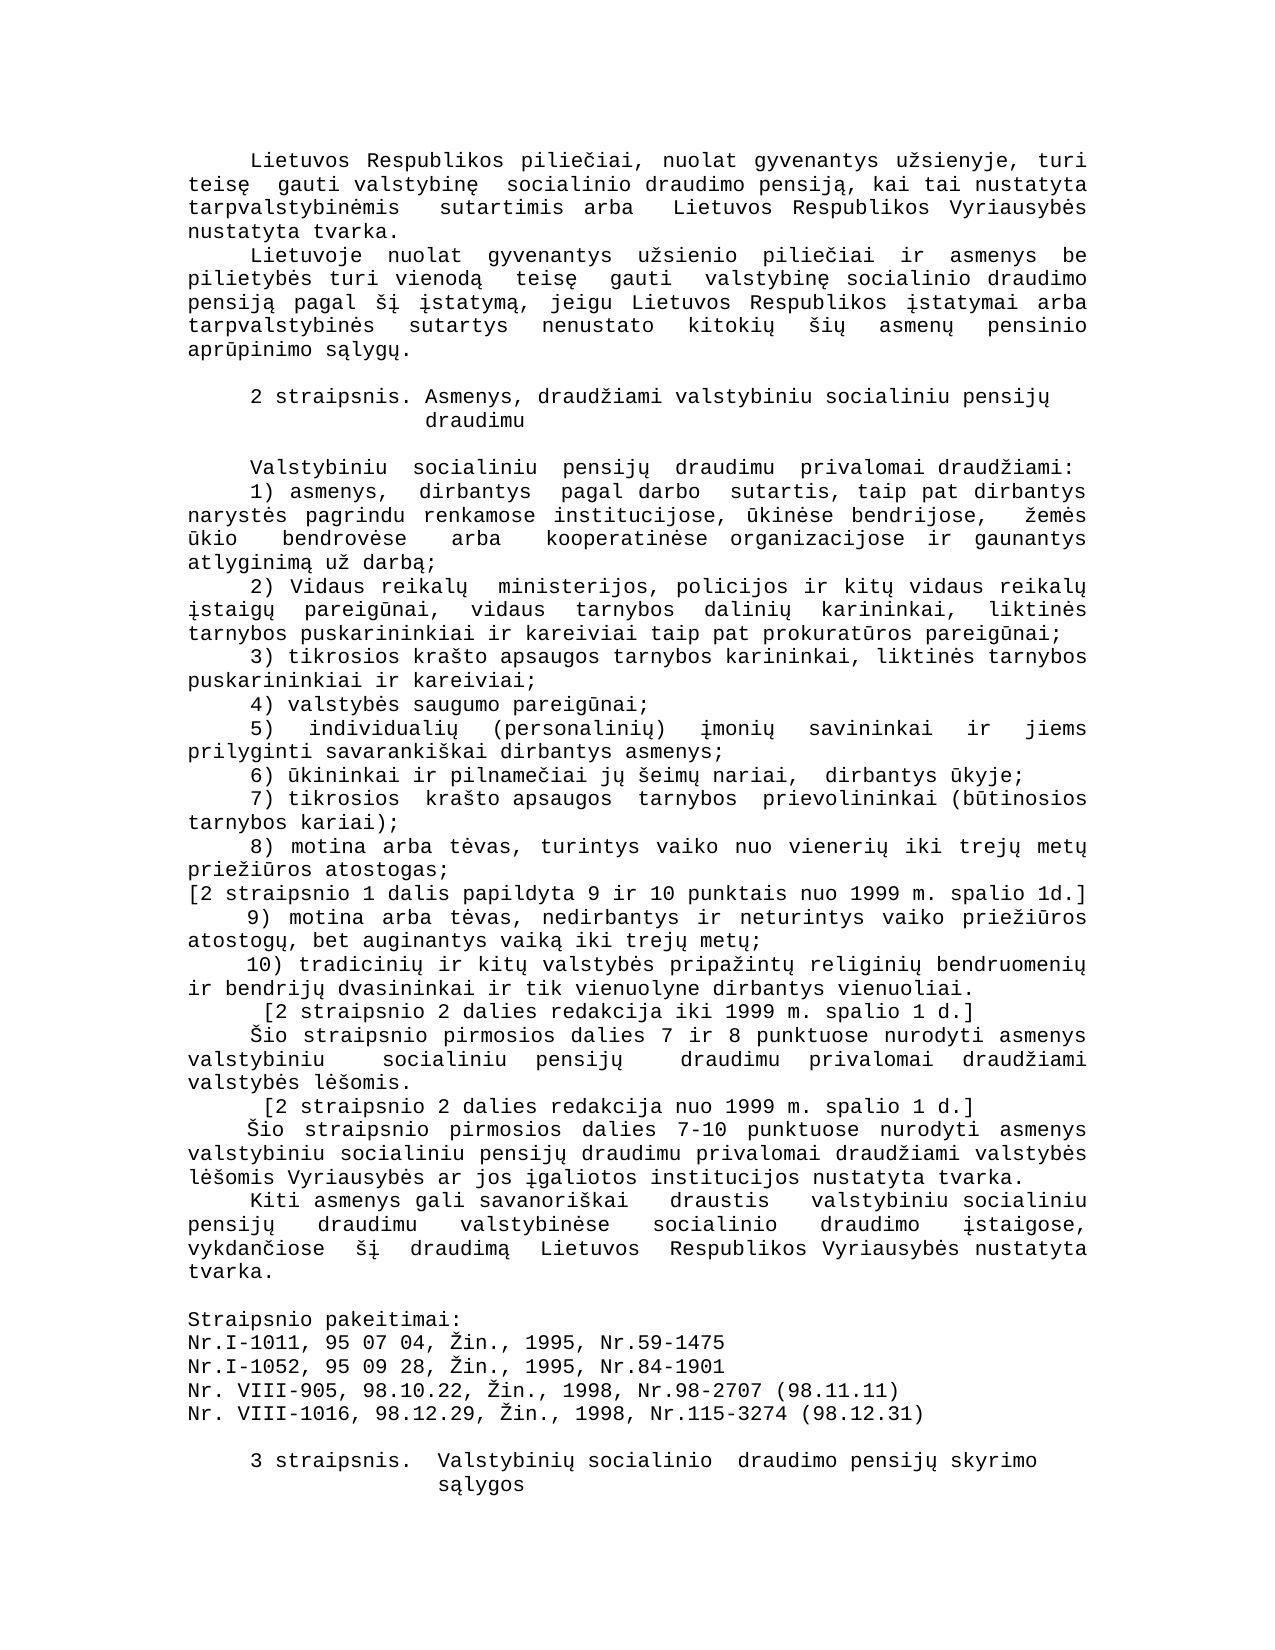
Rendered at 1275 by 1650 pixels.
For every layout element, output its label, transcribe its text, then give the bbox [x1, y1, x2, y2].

text Kiti asmenys gali savanoriškai draustis valstybiniu socialiniu pensijų draudimu valstybinėse socialinio draudimo įstaigose, vykdančiose šį draudimą Lietuvos Respublikos Vyriausybės nustatyta tvarka. [187, 1190, 1087, 1285]
text 1) asmenys, dirbantys pagal darbo sutartis, taip pat dirbantys narystės pagrindu renkamose institucijose, ūkinėse bendrijose, žemės ūkio bendrovėse arba kooperatinėse organizacijose ir gaunantys atlyginimą už darbą; [187, 481, 1087, 576]
text [2 straipsnio 1 dalis papildyta 9 ir 10 punktais nuo 1999 m. spalio 1d.] [187, 883, 1087, 907]
text 9) motina arba tėvas, nedirbantys ir neturintys vaiko priežiūros atostogų, bet auginantys vaiką iki trejų metų; [187, 907, 1087, 954]
text 10) tradicinių ir kitų valstybės pripažintų religinių bendruomenių ir bendrijų dvasininkai ir tik vienuolyne dirbantys vienuoliai. [187, 954, 1087, 1001]
text Nr. VIII-905, 98.10.22, Žin., 1998, Nr.98-2707 (98.11.11) [187, 1379, 1087, 1403]
text 7) tikrosios krašto apsaugos tarnybos prievolininkai (būtinosios tarnybos kariai); [187, 788, 1087, 836]
text Nr.I-1052, 95 09 28, Žin., 1995, Nr.84-1901 [187, 1356, 1087, 1379]
text 3 straipsnis. Valstybinių socialinio draudimo pensijų skyrimo [187, 1451, 1087, 1474]
text [2 straipsnio 2 dalies redakcija iki 1999 m. spalio 1 d.] [187, 1001, 1087, 1025]
text sąlygos [187, 1474, 1087, 1498]
text 5) individualių (personalinių) įmonių savininkai ir jiems prilyginti savarankiškai dirbantys asmenys; [187, 717, 1087, 765]
text Nr.I-1011, 95 07 04, Žin., 1995, Nr.59-1475 [187, 1332, 1087, 1356]
text [2 straipsnio 2 dalies redakcija nuo 1999 m. spalio 1 d.] [187, 1096, 1087, 1119]
text 2) Vidaus reikalų ministerijos, policijos ir kitų vidaus reikalų įstaigų pareigūnai, vidaus tarnybos dalinių karininkai, liktinės tarnybos puskarininkiai ir kareiviai taip pat prokuratūros pareigūnai; [187, 576, 1087, 647]
text Lietuvoje nuolat gyvenantys užsienio piliečiai ir asmenys be pilietybės turi vienodą teisę gauti valstybinę socialinio draudimo pensiją pagal šį įstatymą, jeigu Lietuvos Respublikos įstatymai arba tarpvalstybinės sutartys nenustato kitokių šių asmenų pensinio aprūpinimo sąlygų. [187, 244, 1087, 363]
text 4) valstybės saugumo pareigūnai; [187, 694, 1087, 717]
text Šio straipsnio pirmosios dalies 7 ir 8 punktuose nurodyti asmenys valstybiniu socialiniu pensijų draudimu privalomai draudžiami valstybės lėšomis. [187, 1025, 1087, 1096]
text Valstybiniu socialiniu pensijų draudimu privalomai draudžiami: [187, 457, 1087, 481]
text 2 straipsnis. Asmenys, draudžiami valstybiniu socialiniu pensijų [187, 386, 1087, 410]
text draudimu [187, 410, 1087, 434]
text Straipsnio pakeitimai: [187, 1309, 1087, 1332]
text Nr. VIII-1016, 98.12.29, Žin., 1998, Nr.115-3274 (98.12.31) [187, 1403, 1087, 1427]
text Šio straipsnio pirmosios dalies 7-10 punktuose nurodyti asmenys valstybiniu socialiniu pensijų draudimu privalomai draudžiami valstybės lėšomis Vyriausybės ar jos įgaliotos institucijos nustatyta tvarka. [187, 1119, 1087, 1190]
text Lietuvos Respublikos piliečiai, nuolat gyvenantys užsienyje, turi teisę gauti valstybinę socialinio draudimo pensiją, kai tai nustatyta tarpvalstybinėmis sutartimis arba Lietuvos Respublikos Vyriausybės nustatyta tvarka. [187, 150, 1087, 244]
text 3) tikrosios krašto apsaugos tarnybos karininkai, liktinės tarnybos puskarininkiai ir kareiviai; [187, 647, 1087, 694]
text 8) motina arba tėvas, turintys vaiko nuo vienerių iki trejų metų priežiūros atostogas; [187, 836, 1087, 883]
text 6) ūkininkai ir pilnamečiai jų šeimų nariai, dirbantys ūkyje; [187, 765, 1087, 788]
